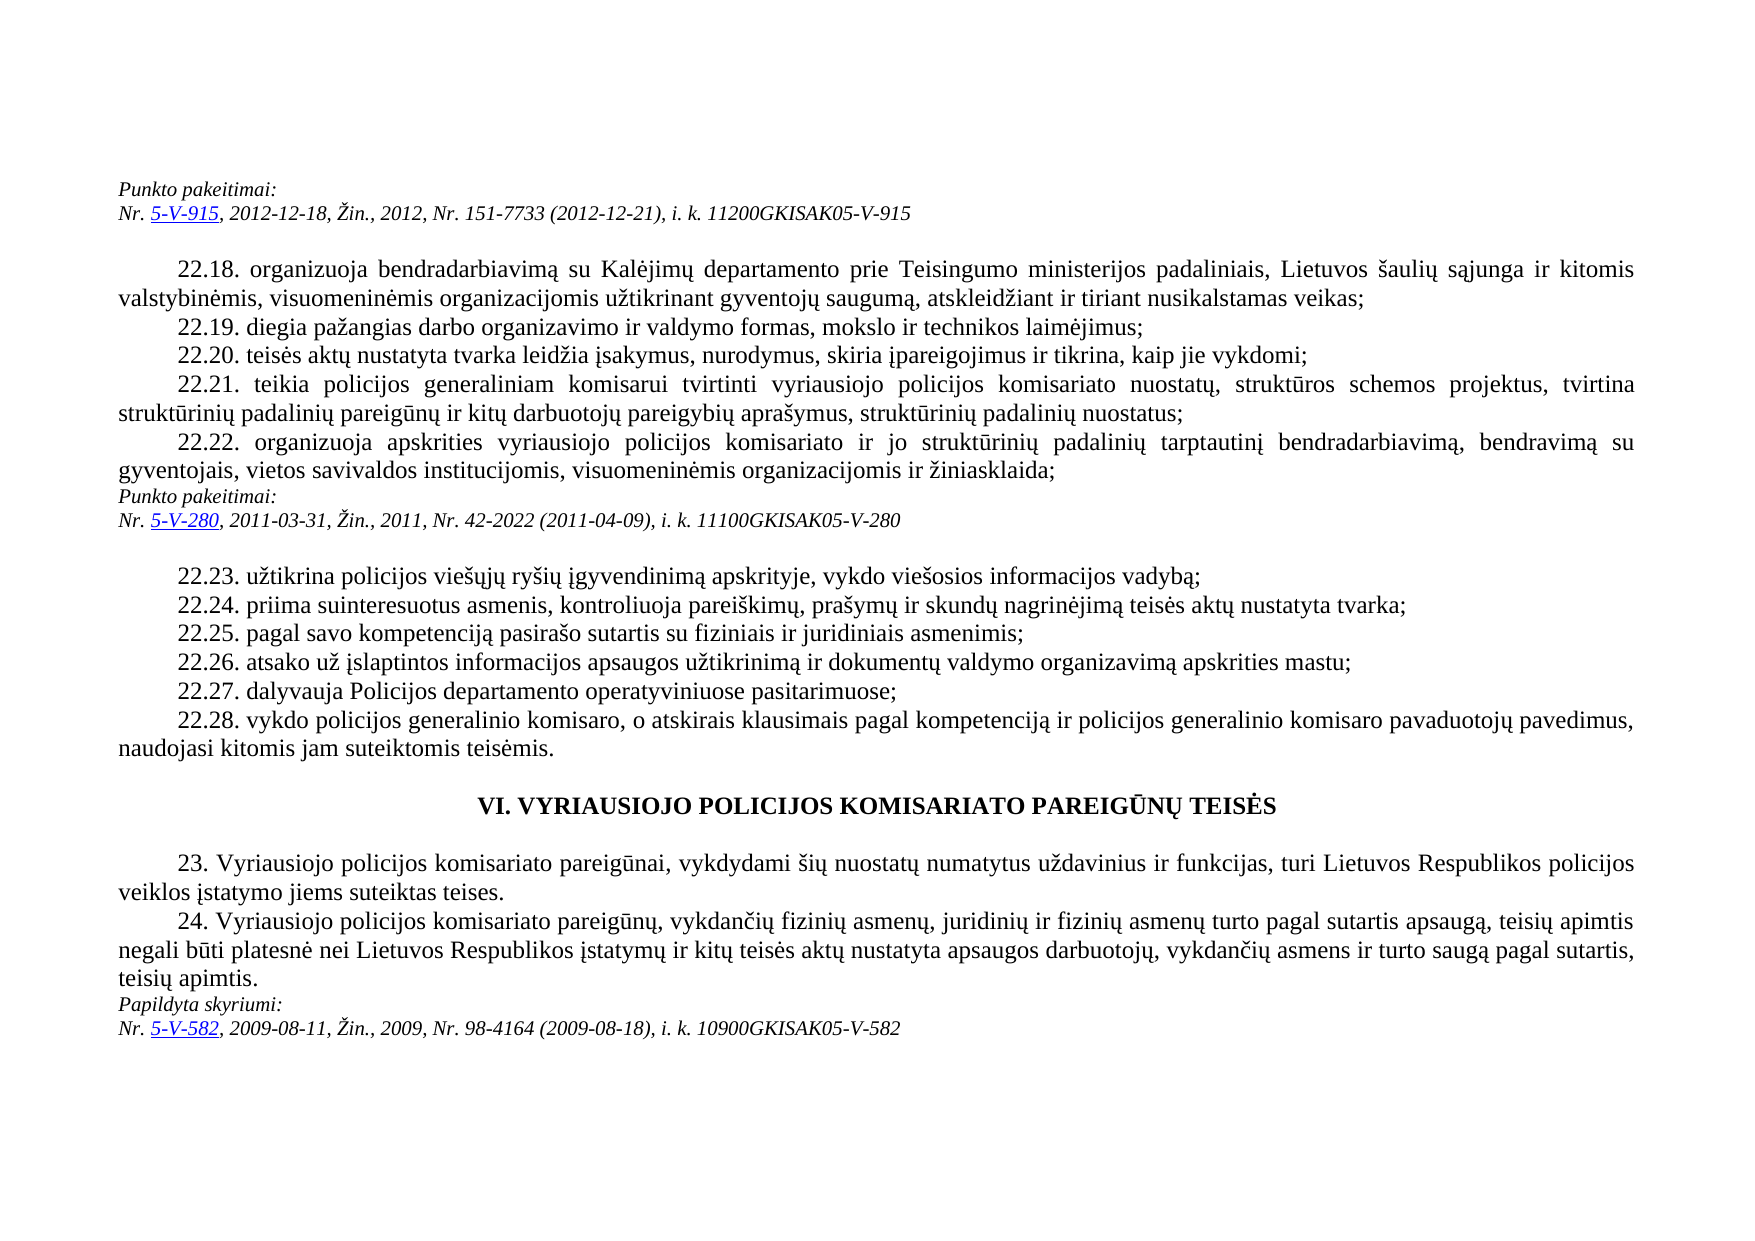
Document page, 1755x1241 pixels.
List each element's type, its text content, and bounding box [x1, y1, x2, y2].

text 22.22. organizuoja apskrities vyriausiojo policijos komisariato ir jo struktūrinių padalinių tarptautinį bendradarbiavimą, bendravimą su gyventojais, vietos savivaldos institucijomis, visuomeninėmis organizacijomis ir žiniasklaida; [118, 427, 1636, 484]
text 22.23. užtikrina policijos viešųjų ryšių įgyvendinimą apskrityje, vykdo viešosios informacijos vadybą; [118, 561, 1636, 590]
text Punkto pakeitimai: [118, 484, 1636, 508]
text Punkto pakeitimai: [118, 177, 1636, 201]
text 22.24. priima suinteresuotus asmenis, kontroliuoja pareiškimų, prašymų ir skundų nagrinėjimą teisės aktų nustatyta tvarka; [118, 590, 1636, 618]
text 22.18. organizuoja bendradarbiavimą su Kalėjimų departamento prie Teisingumo ministerijos padaliniais, Lietuvos šaulių sąjunga ir kitomis valstybinėmis, visuomeninėmis organizacijomis užtikrinant gyventojų saugumą, atskleidžiant ir tiriant nusikalstamas veikas; [118, 254, 1636, 312]
text 22.20. teisės aktų nustatyta tvarka leidžia įsakymus, nurodymus, skiria įpareigojimus ir tikrina, kaip jie vykdomi; [118, 340, 1636, 369]
text 23. Vyriausiojo policijos komisariato pareigūnai, vykdydami šių nuostatų numatytus uždavinius ir funkcijas, turi Lietuvos Respublikos policijos veiklos įstatymo jiems suteiktas teises. [118, 848, 1636, 906]
text Nr. 5-V-280, 2011-03-31, Žin., 2011, Nr. 42-2022 (2011-04-09), i. k. 11100GKISAK05-V-280 [118, 508, 1636, 532]
text VI. VYRIAUSIOJO POLICIJOS KOMISARIATO pareigūnų teisės [118, 791, 1636, 820]
text 22.27. dalyvauja Policijos departamento operatyviniuose pasitarimuose; [118, 676, 1636, 705]
text Nr. 5-V-582, 2009-08-11, Žin., 2009, Nr. 98-4164 (2009-08-18), i. k. 10900GKISAK05-V-582 [118, 1016, 1636, 1040]
text 22.28. vykdo policijos generalinio komisaro, o atskirais klausimais pagal kompetenciją ir policijos generalinio komisaro pavaduotojų pavedimus, naudojasi kitomis jam suteiktomis teisėmis. [118, 705, 1636, 762]
text 22.26. atsako už įslaptintos informacijos apsaugos užtikrinimą ir dokumentų valdymo organizavimą apskrities mastu; [118, 647, 1636, 676]
text Nr. 5-V-915, 2012-12-18, Žin., 2012, Nr. 151-7733 (2012-12-21), i. k. 11200GKISAK05-V-915 [118, 201, 1636, 225]
text Papildyta skyriumi: [118, 992, 1636, 1016]
text 22.21. teikia policijos generaliniam komisarui tvirtinti vyriausiojo policijos komisariato nuostatų, struktūros schemos projektus, tvirtina struktūrinių padalinių pareigūnų ir kitų darbuotojų pareigybių aprašymus, struktūrinių padalinių nuostatus; [118, 369, 1636, 427]
text 24. Vyriausiojo policijos komisariato pareigūnų, vykdančių fizinių asmenų, juridinių ir fizinių asmenų turto pagal sutartis apsaugą, teisių apimtis negali būti platesnė nei Lietuvos Respublikos įstatymų ir kitų teisės aktų nustatyta apsaugos darbuotojų, vykdančių asmens ir turto saugą pagal sutartis, teisių apimtis. [118, 906, 1636, 992]
text 22.19. diegia pažangias darbo organizavimo ir valdymo formas, mokslo ir technikos laimėjimus; [118, 312, 1636, 340]
text 22.25. pagal savo kompetenciją pasirašo sutartis su fiziniais ir juridiniais asmenimis; [118, 618, 1636, 647]
